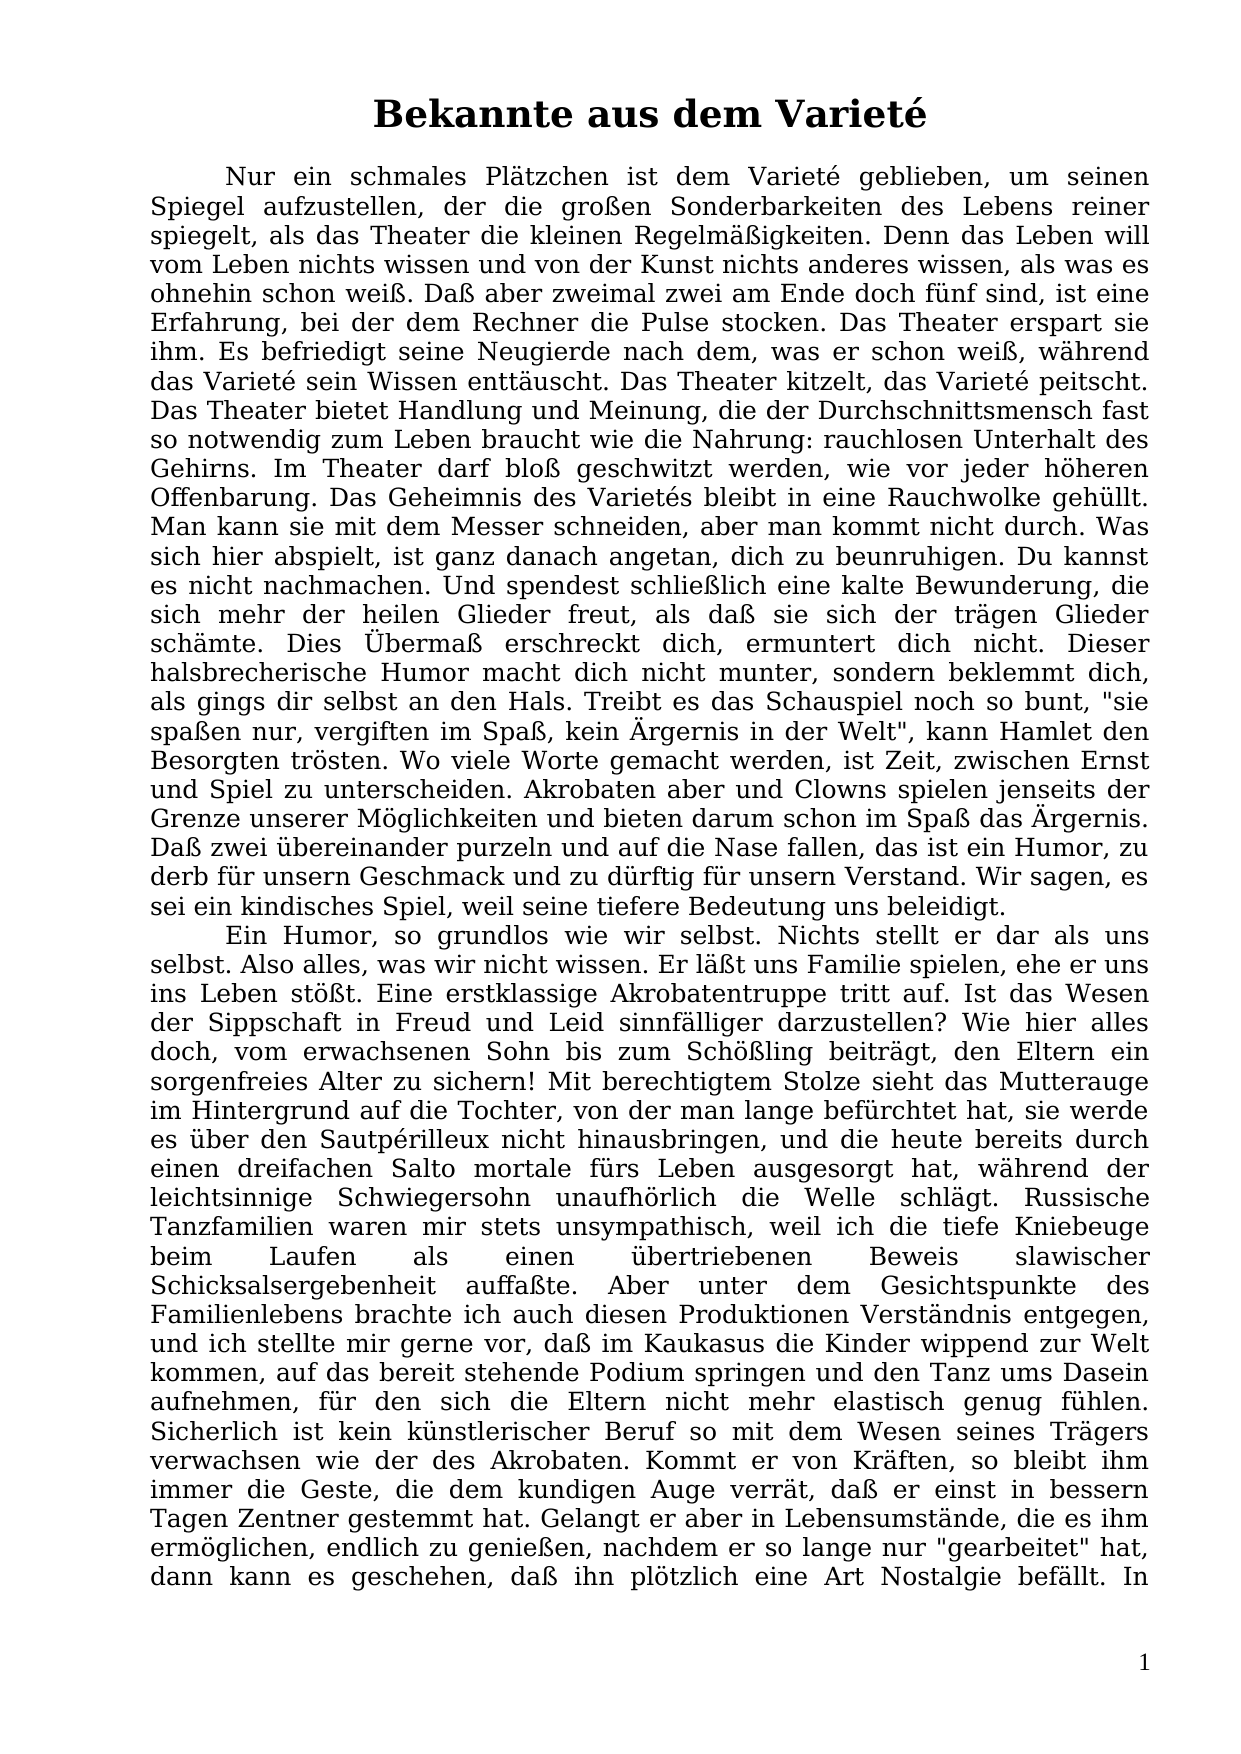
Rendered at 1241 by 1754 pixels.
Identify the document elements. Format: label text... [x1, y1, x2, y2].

text Bekannte aus dem Varieté [150, 75, 1151, 136]
text Nur ein schmales Plätzchen ist dem Varieté geblieben, um seinen Spiegel aufzustellen, der die großen Sonderbarkeiten des Lebens reiner spiegelt, als das Theater die kleinen Regelmäßigkeiten. Denn das Leben will vom Leben nichts wissen und von der Kunst nichts anderes wissen, als was es ohnehin schon weiß. Daß aber zweimal zwei am Ende doch fünf sind, ist eine Erfahrung, bei der dem Rechner die Pulse stocken. Das Theater erspart sie ihm. Es befriedigt seine Neugierde nach dem, was er schon weiß, während das Varieté sein Wissen enttäuscht. Das Theater kitzelt, das Varieté peitscht. Das Theater bietet Handlung und Meinung, die der Durchschnittsmensch fast so notwendig zum Leben braucht wie die Nahrung: rauchlosen Unterhalt des Gehirns. Im Theater darf bloß geschwitzt werden, wie vor jeder höheren Offenbarung. Das Geheimnis des Varietés bleibt in eine Rauchwolke gehüllt. Man kann sie mit dem Messer schneiden, aber man kommt nicht durch. Was sich hier abspielt, ist ganz danach angetan, dich zu beunruhigen. Du kannst es nicht nachmachen. Und spendest schließlich eine kalte Bewunderung, die sich mehr der heilen Glieder freut, als daß sie sich der trägen Glieder schämte. Dies Übermaß erschreckt dich, ermuntert dich nicht. Dieser halsbrecherische Humor macht dich nicht munter, sondern beklemmt dich, als gings dir selbst an den Hals. Treibt es das Schauspiel noch so bunt, "sie spaßen nur, vergiften im Spaß, kein Ärgernis in der Welt", kann Hamlet den Besorgten trösten. Wo viele Worte gemacht werden, ist Zeit, zwischen Ernst und Spiel zu unterscheiden. Akrobaten aber und Clowns spielen jenseits der Grenze unserer Möglichkeiten und bieten darum schon im Spaß das Ärgernis. Daß zwei übereinander purzeln und auf die Nase fallen, das ist ein Humor, zu derb für unsern Geschmack und zu dürftig für unsern Verstand. Wir sagen, es sei ein kindisches Spiel, weil seine tiefere Bedeutung uns beleidigt. [150, 136, 1151, 921]
text Ein Humor, so grundlos wie wir selbst. Nichts stellt er dar als uns selbst. Also alles, was wir nicht wissen. Er läßt uns Familie spielen, ehe er uns ins Leben stößt. Eine erstklassige Akrobatentruppe tritt auf. Ist das Wesen der Sippschaft in Freud und Leid sinnfälliger darzustellen? Wie hier alles doch, vom erwachsenen Sohn bis zum Schößling beiträgt, den Eltern ein sorgenfreies Alter zu sichern! Mit berechtigtem Stolze sieht das Mutterauge im Hintergrund auf die Tochter, von der man lange befürchtet hat, sie werde es über den Sautpérilleux nicht hinausbringen, und die heute bereits durch einen dreifachen Salto mortale fürs Leben ausgesorgt hat, während der leichtsinnige Schwiegersohn unaufhörlich die Welle schlägt. Russische Tanzfamilien waren mir stets unsympathisch, weil ich die tiefe Kniebeuge beim Laufen als einen übertriebenen Beweis slawischer Schicksalsergebenheit auffaßte. Aber unter dem Gesichtspunkte des Familienlebens brachte ich auch diesen Produktionen Verständnis entgegen, und ich stellte mir gerne vor, daß im Kaukasus die Kinder wippend zur Welt kommen, auf das bereit stehende Podium springen und den Tanz ums Dasein aufnehmen, für den sich die Eltern nicht mehr elastisch genug fühlen. Sicherlich ist kein künstlerischer Beruf so mit dem Wesen seines Trägers verwachsen wie der des Akrobaten. Kommt er von Kräften, so bleibt ihm immer die Geste, die dem kundigen Auge verrät, daß er einst in bessern Tagen Zentner gestemmt hat. Gelangt er aber in Lebensumstände, die es ihm ermöglichen, endlich zu genießen, nachdem er so lange nur "gearbeitet" hat, dann kann es geschehen, daß ihn plötzlich eine Art Nostalgie befällt. In [150, 921, 1151, 1592]
